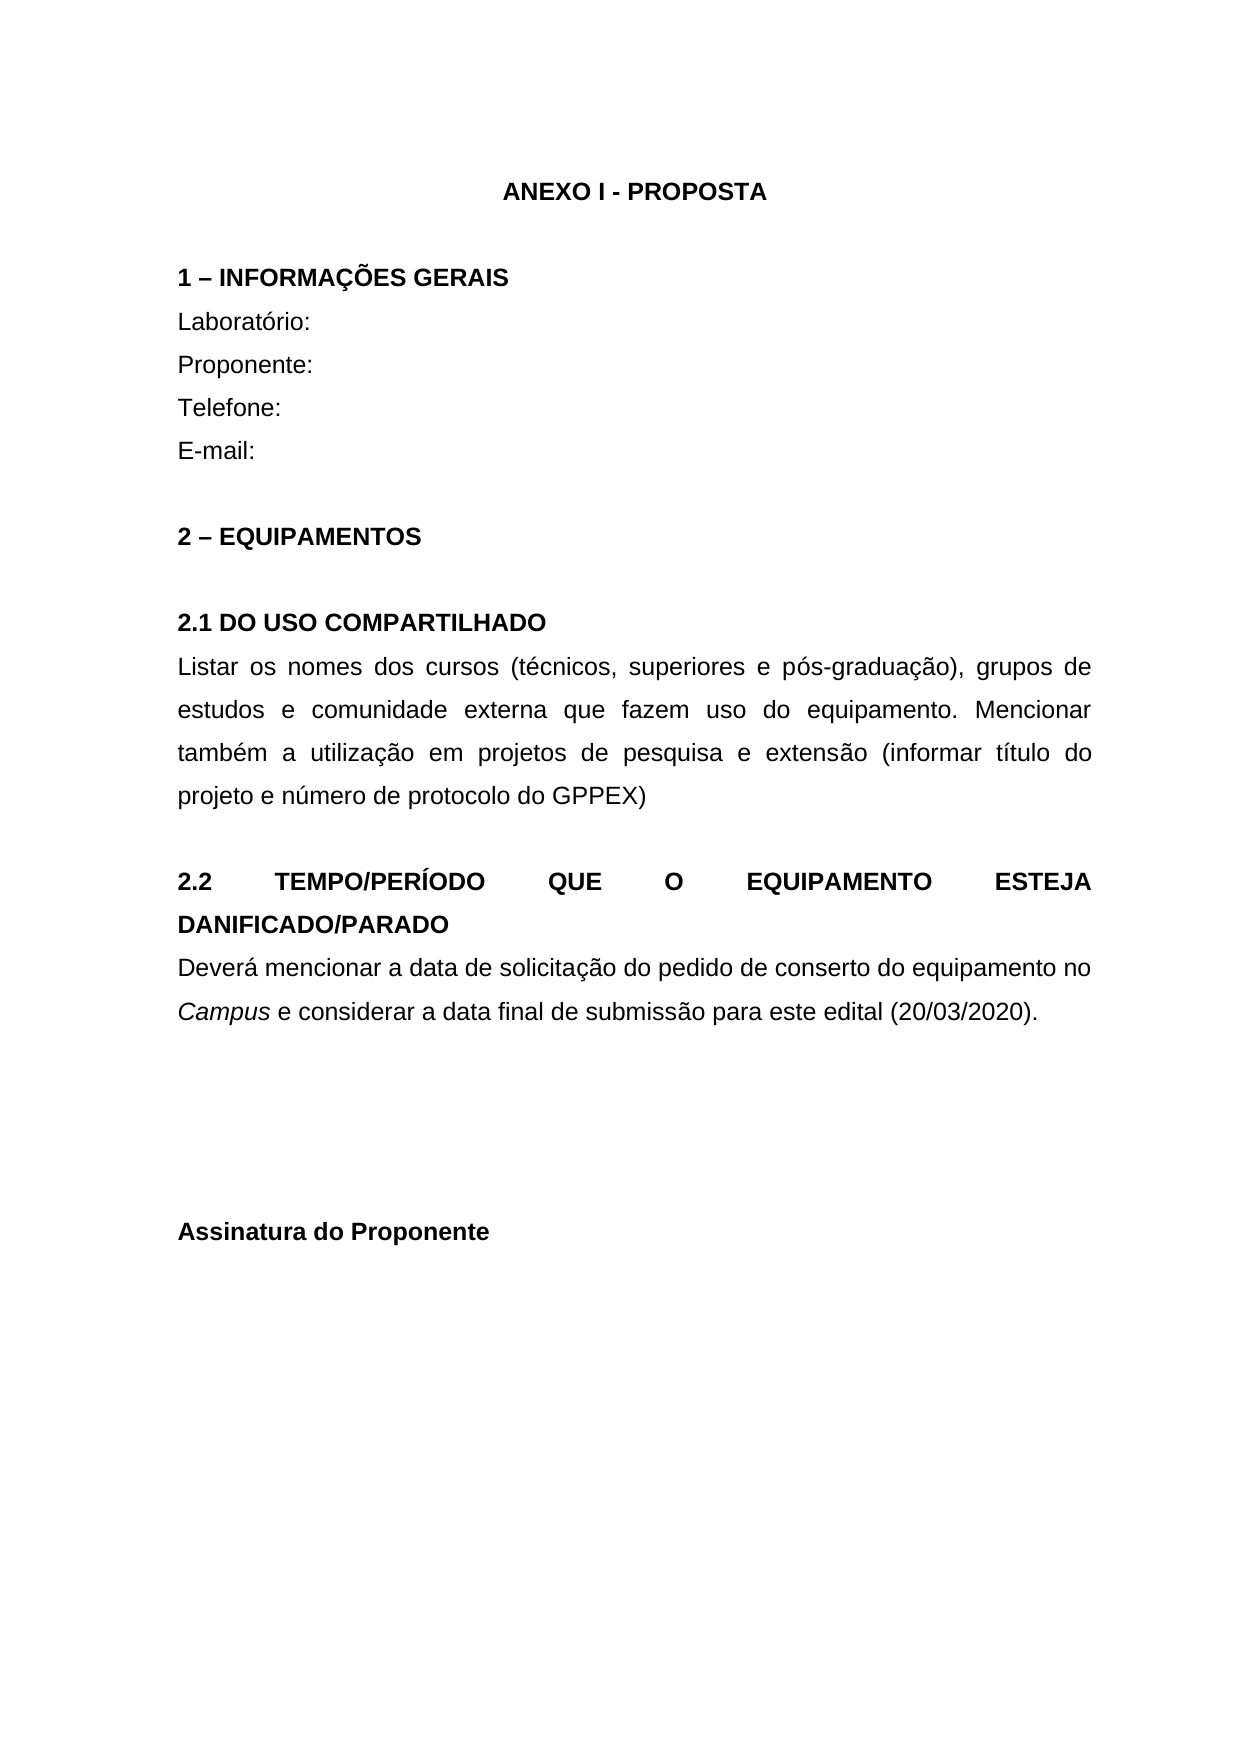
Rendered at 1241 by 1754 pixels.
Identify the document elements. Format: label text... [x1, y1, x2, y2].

text 2.2 TEMPO/PERÍODO QUE O EQUIPAMENTO ESTEJA DANIFICADO/PARADO [177, 867, 1092, 939]
text Proponente: [177, 350, 1092, 378]
text Telefone: [177, 393, 1092, 422]
text Listar os nomes dos cursos (técnicos, superiores e pós-graduação), grupos de estudos e comunidade externa que fazem uso do equipamento. Mencionar também a utilização em projetos de pesquisa e extensão (informar título do projeto e número de protocolo do GPPEX) [177, 652, 1092, 810]
text Deverá mencionar a data de solicitação do pedido de conserto do equipamento no Campus e considerar a data final de submissão para este edital (20/03/2020). [177, 953, 1092, 1025]
text 2.1 DO USO COMPARTILHADO [177, 608, 1092, 637]
text Assinatura do Proponente [177, 1217, 1092, 1246]
text E-mail: [177, 436, 1092, 465]
text 2 – EQUIPAMENTOS [177, 522, 1092, 551]
text 1 – INFORMAÇÕES GERAIS [177, 263, 1092, 292]
text Laboratório: [177, 307, 1092, 335]
text ANEXO I - PROPOSTA [177, 177, 1092, 206]
